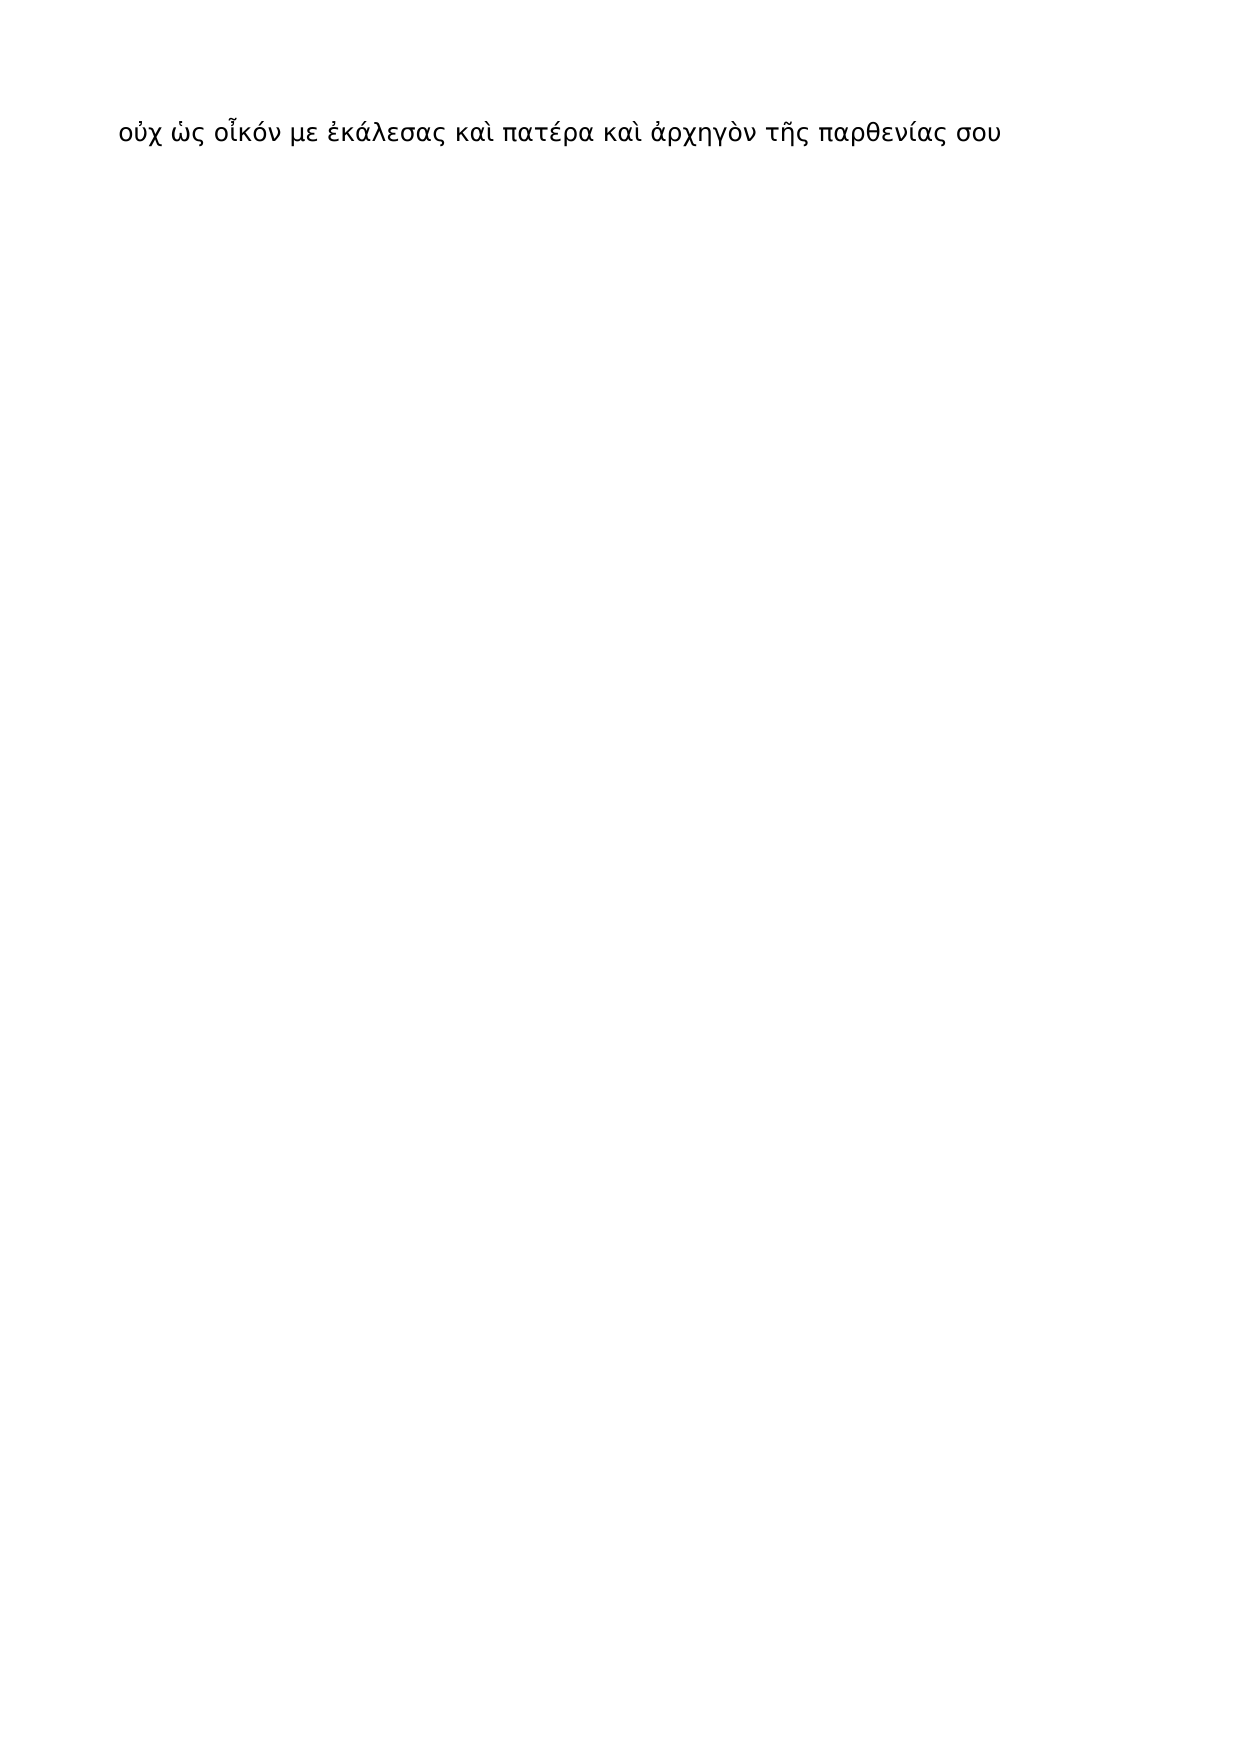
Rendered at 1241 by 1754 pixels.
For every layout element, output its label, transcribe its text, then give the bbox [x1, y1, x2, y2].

text οὐχ ὡς οἶκόν με ἐκάλεσας καὶ πατέρα καὶ ἀρχηγὸν τῆς παρθενίας σου [118, 118, 1122, 147]
